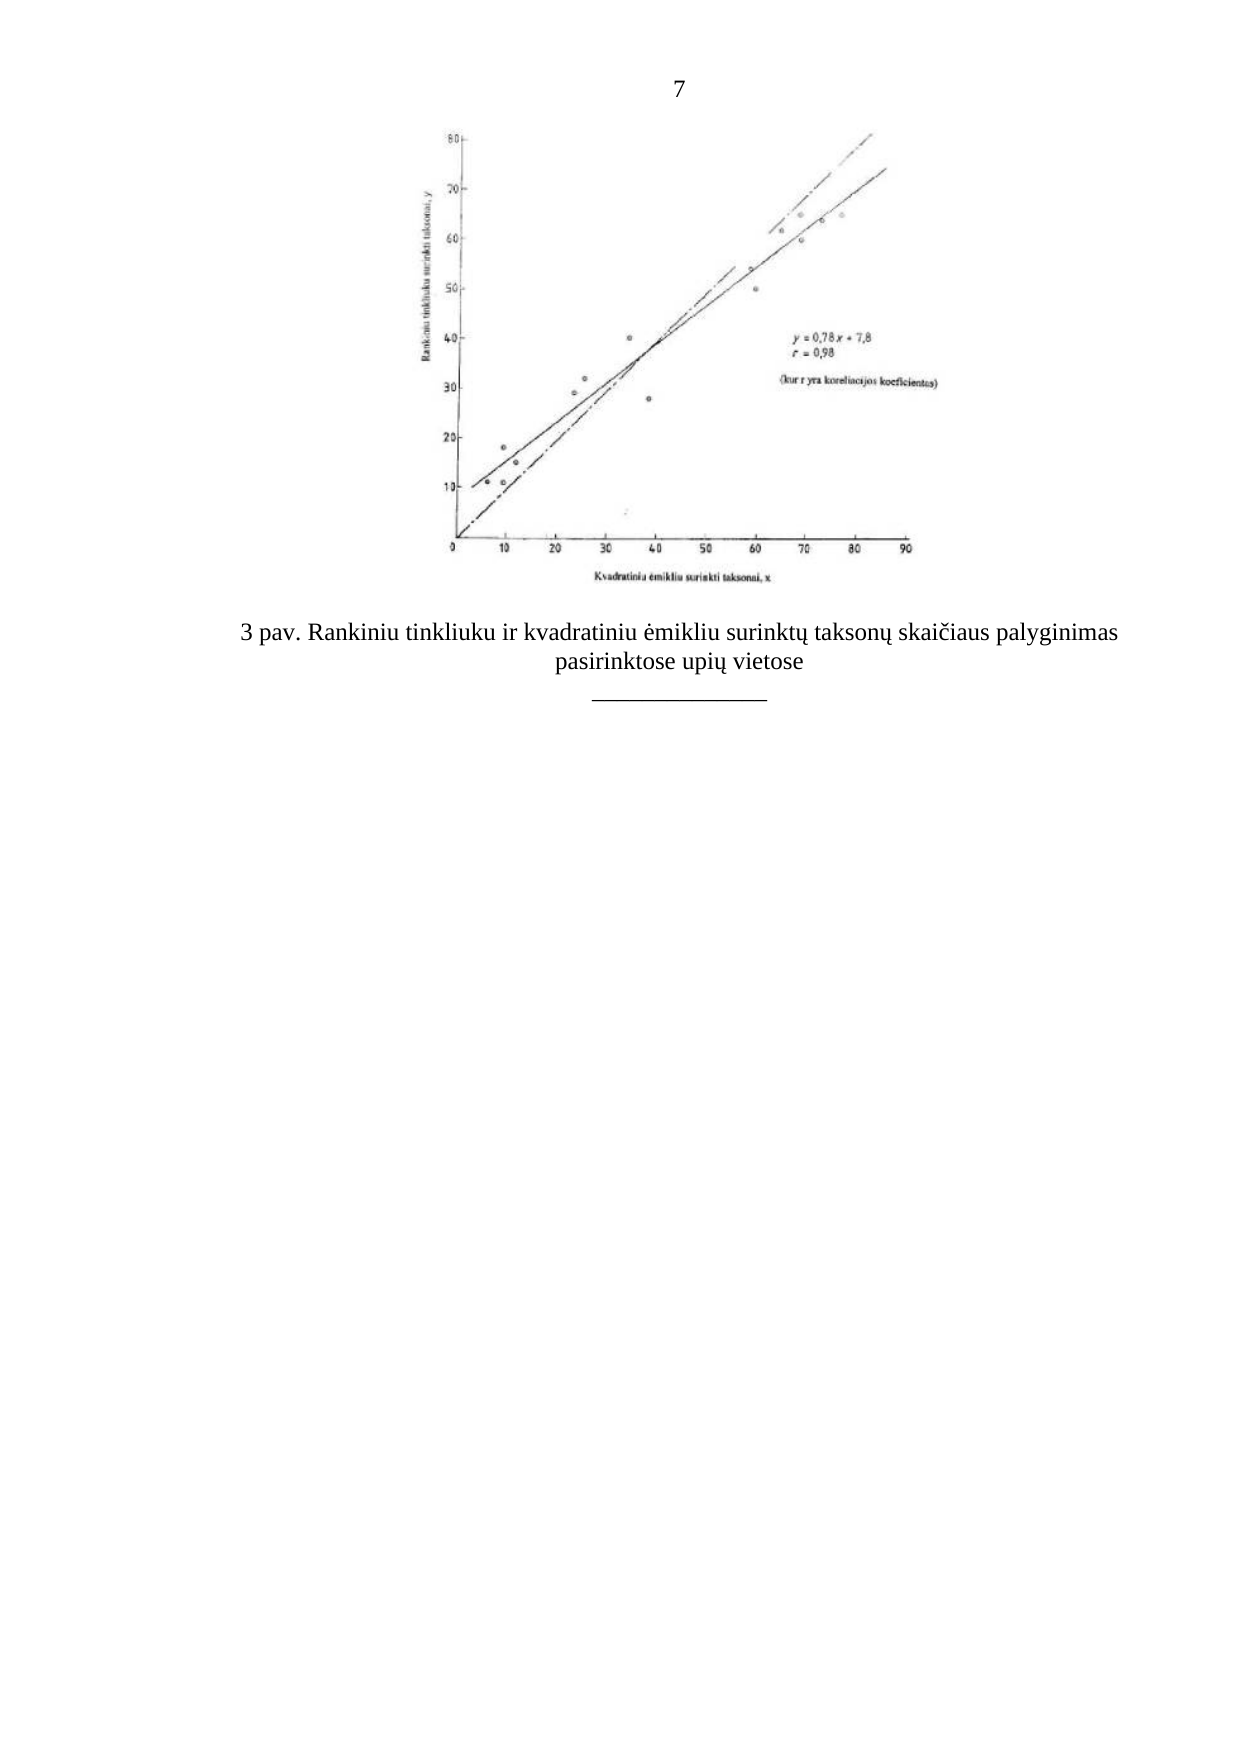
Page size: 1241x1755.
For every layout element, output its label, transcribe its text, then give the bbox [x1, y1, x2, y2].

text 3 pav. Rankiniu tinkliuku ir kvadratiniu ėmikliu surinktų taksonų skaičiaus palyginimas pasirinktose upių vietose [177, 617, 1181, 675]
text ______________ [177, 675, 1181, 703]
